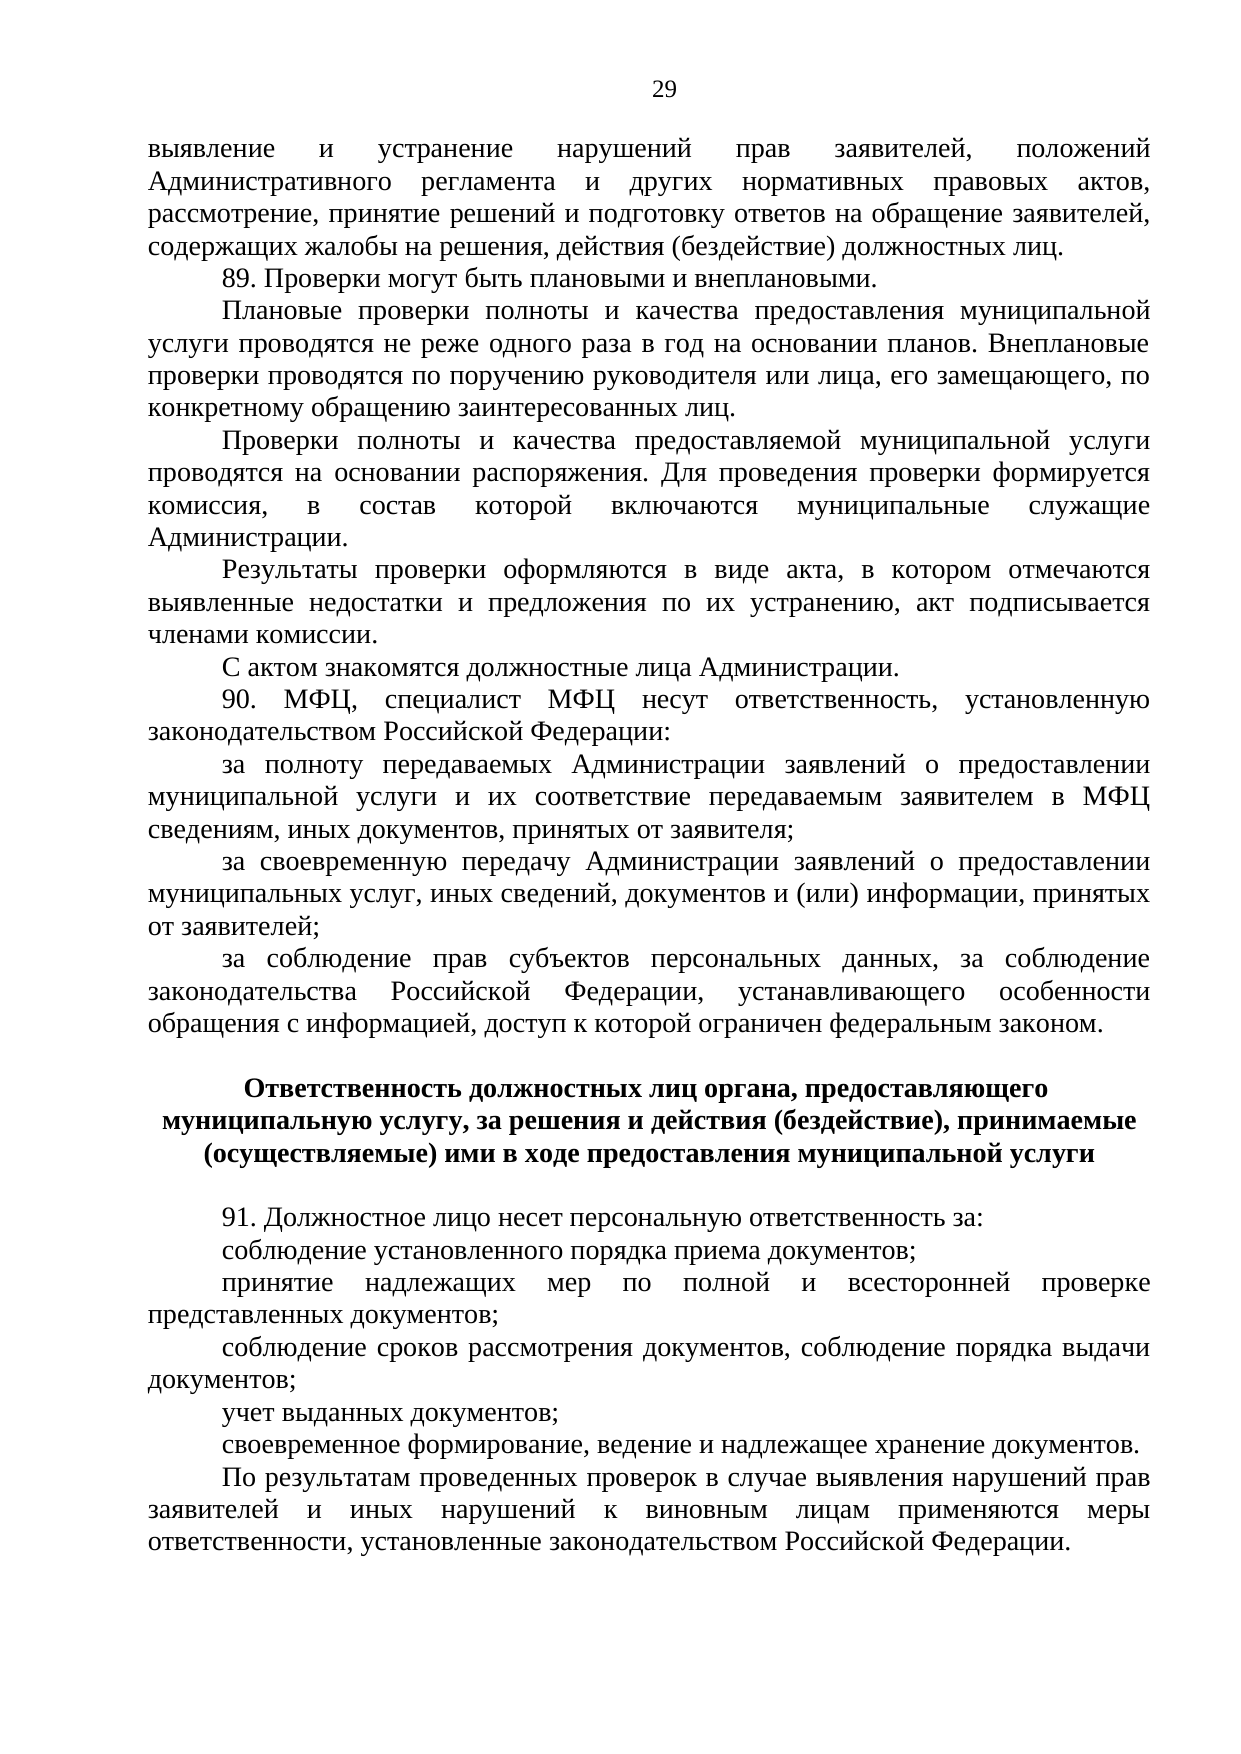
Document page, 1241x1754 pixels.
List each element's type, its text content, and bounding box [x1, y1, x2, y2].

text Плановые проверки полноты и качества предоставления муниципальной услуги проводятся не реже одного раза в год на основании планов. Внеплановые проверки проводятся по поручению руководителя или лица, его замещающего, по конкретному обращению заинтересованных лиц. [148, 293, 1152, 423]
text учет выданных документов; [148, 1395, 1152, 1427]
text 91. Должностное лицо несет персональную ответственность за: [148, 1200, 1152, 1233]
text По результатам проведенных проверок в случае выявления нарушений прав заявителей и иных нарушений к виновным лицам применяются меры ответственности, установленные законодательством Российской Федерации. [148, 1459, 1152, 1557]
text выявление и устранение нарушений прав заявителей, положений Административного регламента и других нормативных правовых актов, рассмотрение, принятие решений и подготовку ответов на обращение заявителей, содержащих жалобы на решения, действия (бездействие) должностных лиц. [148, 131, 1152, 261]
text за соблюдение прав субъектов персональных данных, за соблюдение законодательства Российской Федерации, устанавливающего особенности обращения с информацией, доступ к которой ограничен федеральным законом. [148, 941, 1152, 1038]
text за своевременную передачу Администрации заявлений о предоставлении муниципальных услуг, иных сведений, документов и (или) информации, принятых от заявителей; [148, 844, 1152, 941]
text соблюдение сроков рассмотрения документов, соблюдение порядка выдачи документов; [148, 1330, 1152, 1395]
text Проверки полноты и качества предоставляемой муниципальной услуги проводятся на основании распоряжения. Для проведения проверки формируется комиссия, в состав которой включаются муниципальные служащие Администрации. [148, 423, 1152, 552]
text за полноту передаваемых Администрации заявлений о предоставлении муниципальной услуги и их соответствие передаваемым заявителем в МФЦ сведениям, иных документов, принятых от заявителя; [148, 747, 1152, 844]
text Ответственность должностных лиц органа, предоставляющего муниципальную услугу, за решения и действия (бездействие), принимаемые (осуществляемые) ими в ходе предоставления муниципальной услуги [148, 1071, 1152, 1168]
text принятие надлежащих мер по полной и всесторонней проверке представленных документов; [148, 1265, 1152, 1330]
text 89. Проверки могут быть плановыми и внеплановыми. [148, 261, 1152, 293]
text Результаты проверки оформляются в виде акта, в котором отмечаются выявленные недостатки и предложения по их устранению, акт подписывается членами комиссии. [148, 552, 1152, 650]
text С актом знакомятся должностные лица Администрации. [148, 650, 1152, 682]
text соблюдение установленного порядка приема документов; [148, 1233, 1152, 1265]
text 90. МФЦ, специалист МФЦ несут ответственность, установленную законодательством Российской Федерации: [148, 682, 1152, 747]
text своевременное формирование, ведение и надлежащее хранение документов. [148, 1427, 1152, 1459]
